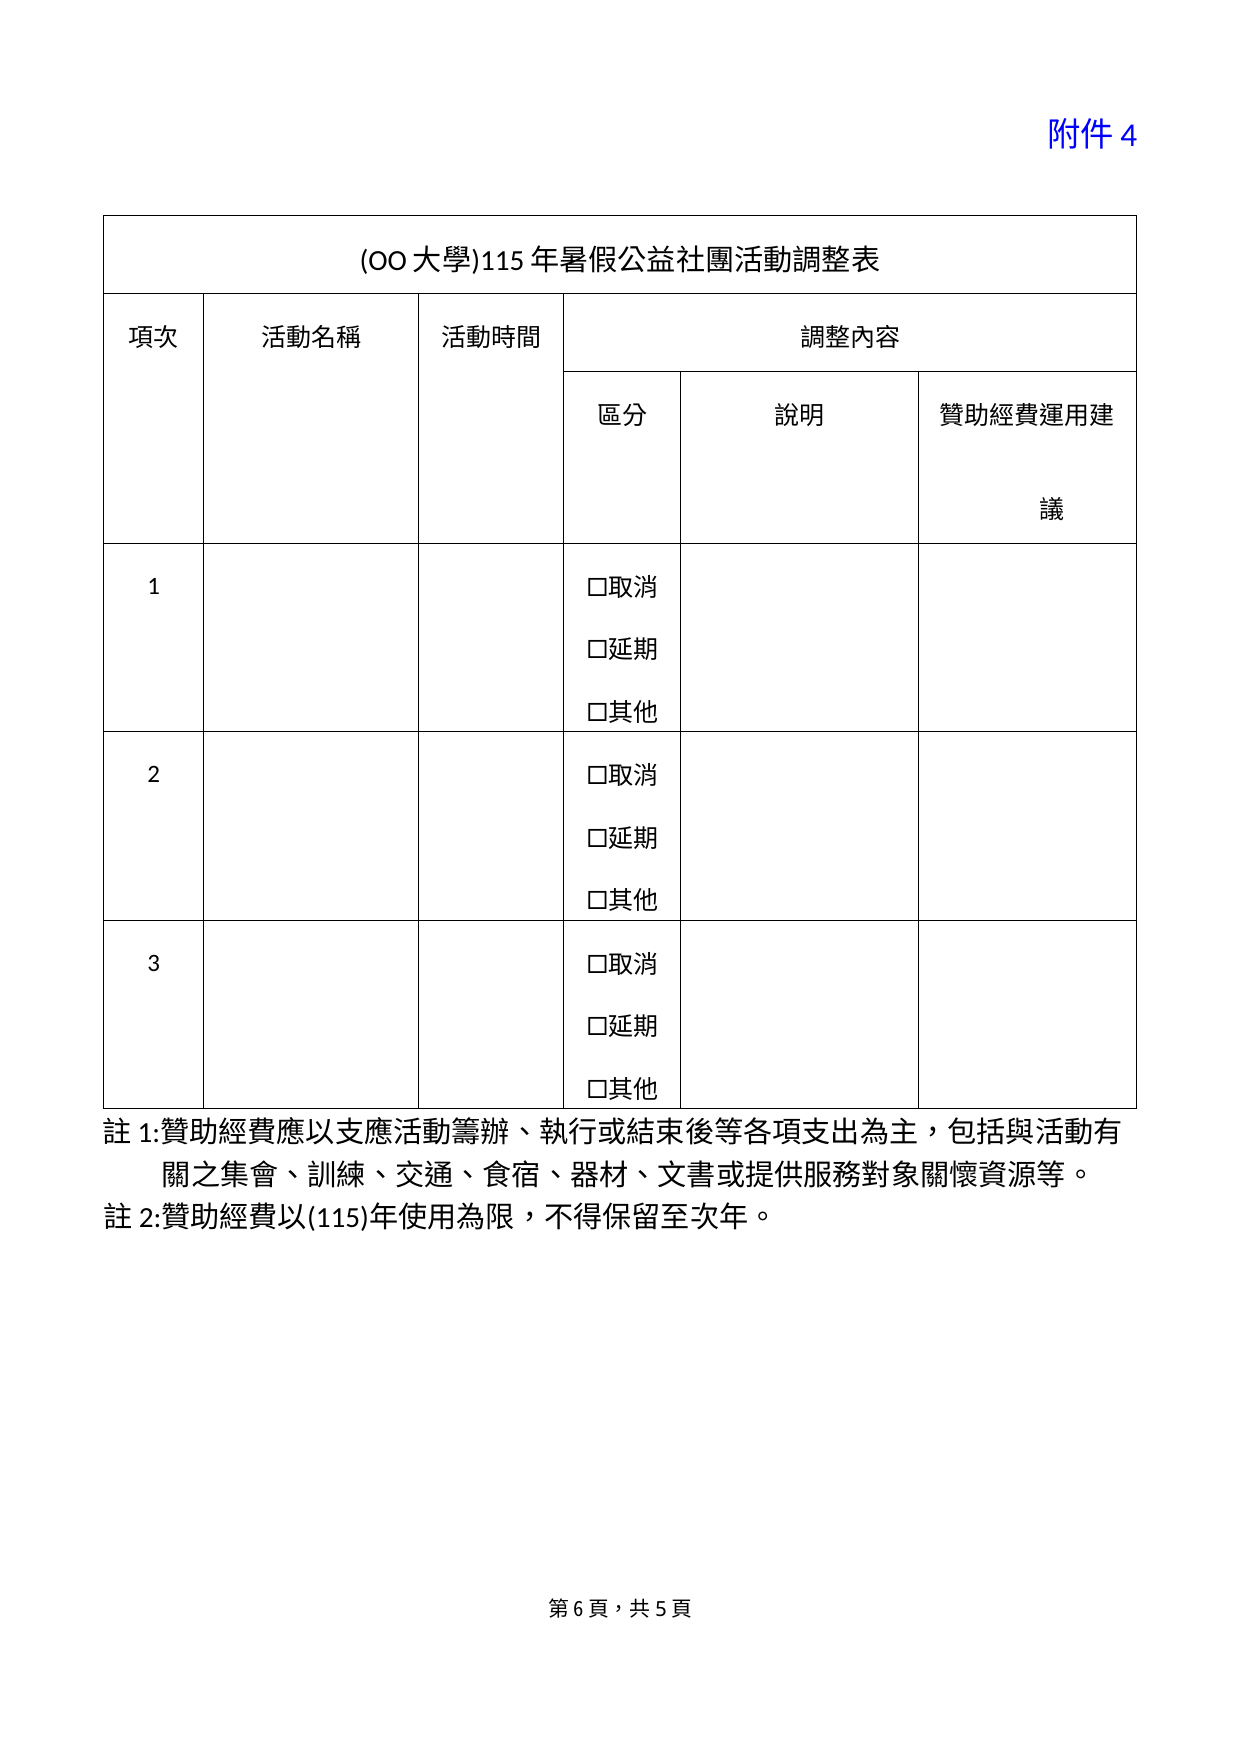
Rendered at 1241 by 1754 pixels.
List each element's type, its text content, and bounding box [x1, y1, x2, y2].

table_cell 調整內容 [564, 294, 1136, 371]
table_cell [919, 732, 1136, 919]
table_cell [204, 921, 418, 1108]
table_cell 活動名稱 [204, 294, 418, 542]
table_cell 區分 [564, 372, 680, 542]
table_cell [204, 544, 418, 731]
table_cell 取消 延期 其他 [564, 732, 680, 919]
table_cell 項次 [104, 294, 203, 542]
table_cell 2 [104, 732, 203, 919]
table_cell [419, 921, 563, 1108]
text 註2:贊助經費以(115)年使用為限，不得保留至次年。 [103, 1194, 1137, 1236]
table_cell [681, 544, 918, 731]
table_cell 說明 [681, 372, 918, 542]
table_cell [919, 921, 1136, 1108]
table_cell 3 [104, 921, 203, 1108]
table_cell 活動時間 [419, 294, 563, 542]
table_cell [919, 544, 1136, 731]
table_cell 取消 延期 其他 [564, 921, 680, 1108]
text 附件4 [103, 90, 1137, 153]
table_header (OO大學)115年暑假公益社團活動調整表 [104, 216, 1136, 293]
table_cell 贊助經費運用建議 [919, 372, 1136, 542]
table_cell [419, 732, 563, 919]
table_cell [681, 921, 918, 1108]
table_cell [204, 732, 418, 919]
table_cell 1 [104, 544, 203, 731]
table_cell [419, 544, 563, 731]
table_cell [681, 732, 918, 919]
text 註1:贊助經費應以支應活動籌辦、執行或結束後等各項支出為主，包括與活動有關之集會、訓練、交通、食宿、器材、文書或提供服務對象關懷資源等。 [102, 1109, 1137, 1194]
table_cell 取消 延期 其他 [564, 544, 680, 731]
